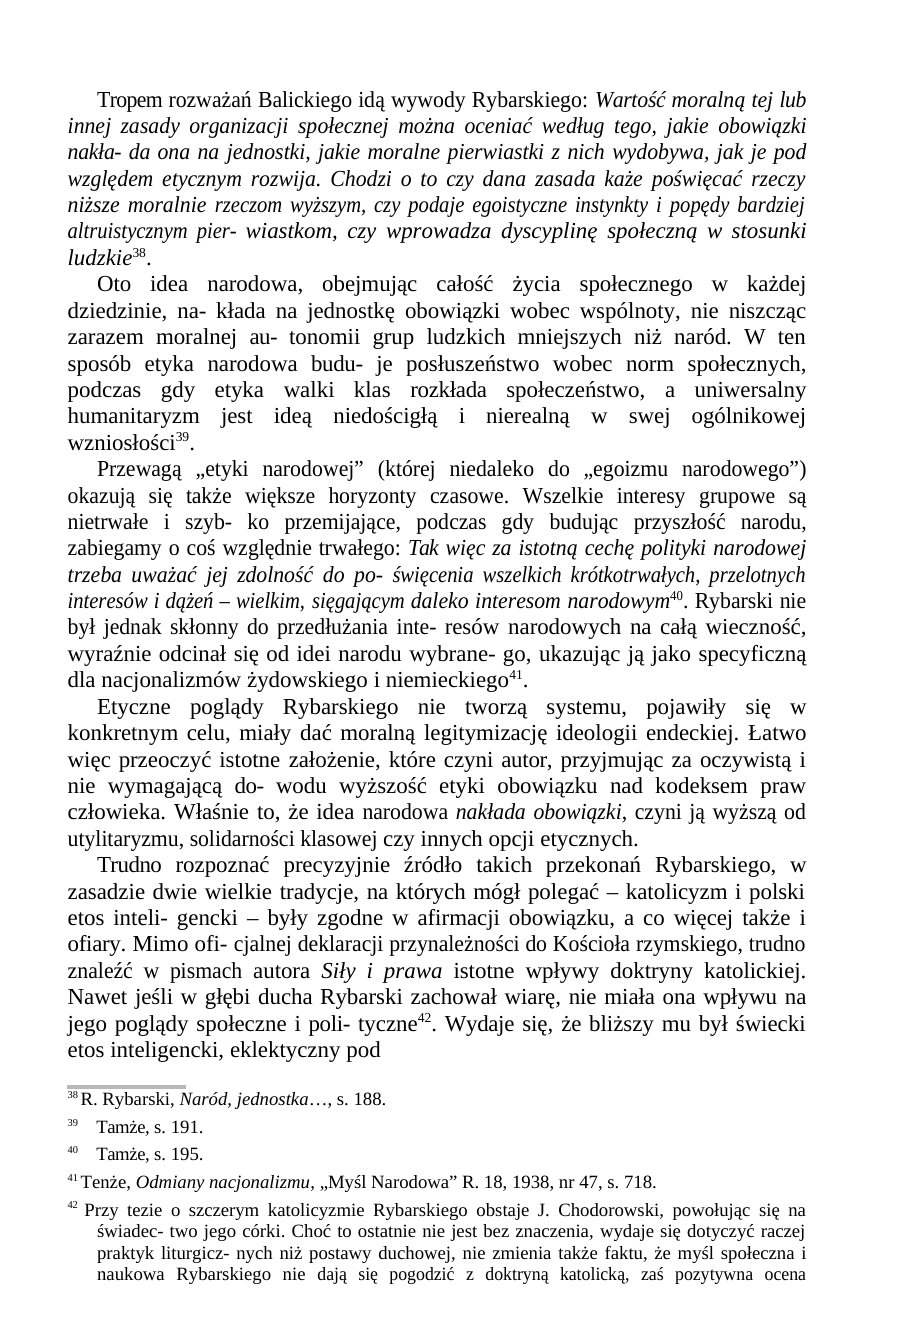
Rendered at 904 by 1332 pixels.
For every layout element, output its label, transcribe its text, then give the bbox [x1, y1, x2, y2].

text 39 Tamże, s. 191. [67, 1116, 847, 1137]
text Przewagą „etyki narodowej” (której niedaleko do „egoizmu narodowego”) okazują się także większe horyzonty czasowe. Wszelkie interesy grupowe są nietrwałe i szyb- ko przemijające, podczas gdy budując przyszłość narodu, zabiegamy o coś względnie trwałego: Tak więc za istotną cechę polityki narodowej trzeba uważać jej zdolność do po- święcenia wszelkich krótkotrwałych, przelotnych interesów i dążeń – wielkim, sięgającym daleko interesom narodowym40. Rybarski nie był jednak skłonny do przedłużania inte- resów narodowych na całą wieczność, wyraźnie odcinał się od idei narodu wybrane- go, ukazując ją jako specyficzną dla nacjonalizmów żydowskiego i niemieckiego41. [67, 455, 806, 692]
text 38 R. Rybarski, Naród, jednostka…, s. 188. [67, 1081, 847, 1110]
text 42 Przy tezie o szczerym katolicyzmie Rybarskiego obstaje J. Chodorowski, powołując się na świadec- two jego córki. Choć to ostatnie nie jest bez znaczenia, wydaje się dotyczyć raczej praktyk liturgicz- nych niż postawy duchowej, nie zmienia także faktu, że myśl społeczna i naukowa Rybarskiego nie dają się pogodzić z doktryną katolicką, zaś pozytywna ocena [67, 1198, 806, 1285]
text 40 Tamże, s. 195. [67, 1143, 847, 1165]
text 41 Tenże, Odmiany nacjonalizmu, „Myśl Narodowa” R. 18, 1938, nr 47, s. 718. [67, 1171, 847, 1192]
text Oto idea narodowa, obejmując całość życia społecznego w każdej dziedzinie, na- kłada na jednostkę obowiązki wobec wspólnoty, nie niszcząc zarazem moralnej au- tonomii grup ludzkich mniejszych niż naród. W ten sposób etyka narodowa budu- je posłuszeństwo wobec norm społecznych, podczas gdy etyka walki klas rozkłada społeczeństwo, a uniwersalny humanitaryzm jest ideą niedościgłą i nierealną w swej ogólnikowej wzniosłości39. [67, 271, 806, 455]
text Tropem rozważań Balickiego idą wywody Rybarskiego: Wartość moralną tej lub innej zasady organizacji społecznej można oceniać według tego, jakie obowiązki nakła- da ona na jednostki, jakie moralne pierwiastki z nich wydobywa, jak je pod względem etycznym rozwija. Chodzi o to czy dana zasada każe poświęcać rzeczy niższe moralnie rzeczom wyższym, czy podaje egoistyczne instynkty i popędy bardziej altruistycznym pier- wiastkom, czy wprowadza dyscyplinę społeczną w stosunki ludzkie38. [67, 86, 806, 270]
text Etyczne poglądy Rybarskiego nie tworzą systemu, pojawiły się w konkretnym celu, miały dać moralną legitymizację ideologii endeckiej. Łatwo więc przeoczyć istotne założenie, które czyni autor, przyjmując za oczywistą i nie wymagającą do- wodu wyższość etyki obowiązku nad kodeksem praw człowieka. Właśnie to, że idea narodowa nakłada obowiązki, czyni ją wyższą od utylitaryzmu, solidarności klasowej czy innych opcji etycznych. [67, 693, 806, 851]
text Trudno rozpoznać precyzyjnie źródło takich przekonań Rybarskiego, w zasadzie dwie wielkie tradycje, na których mógł polegać – katolicyzm i polski etos inteli- gencki – były zgodne w afirmacji obowiązku, a co więcej także i ofiary. Mimo ofi- cjalnej deklaracji przynależności do Kościoła rzymskiego, trudno znaleźć w pismach autora Siły i prawa istotne wpływy doktryny katolickiej. Nawet jeśli w głębi ducha Rybarski zachował wiarę, nie miała ona wpływu na jego poglądy społeczne i poli- tyczne42. Wydaje się, że bliższy mu był świecki etos inteligencki, eklektyczny pod [67, 851, 806, 1062]
